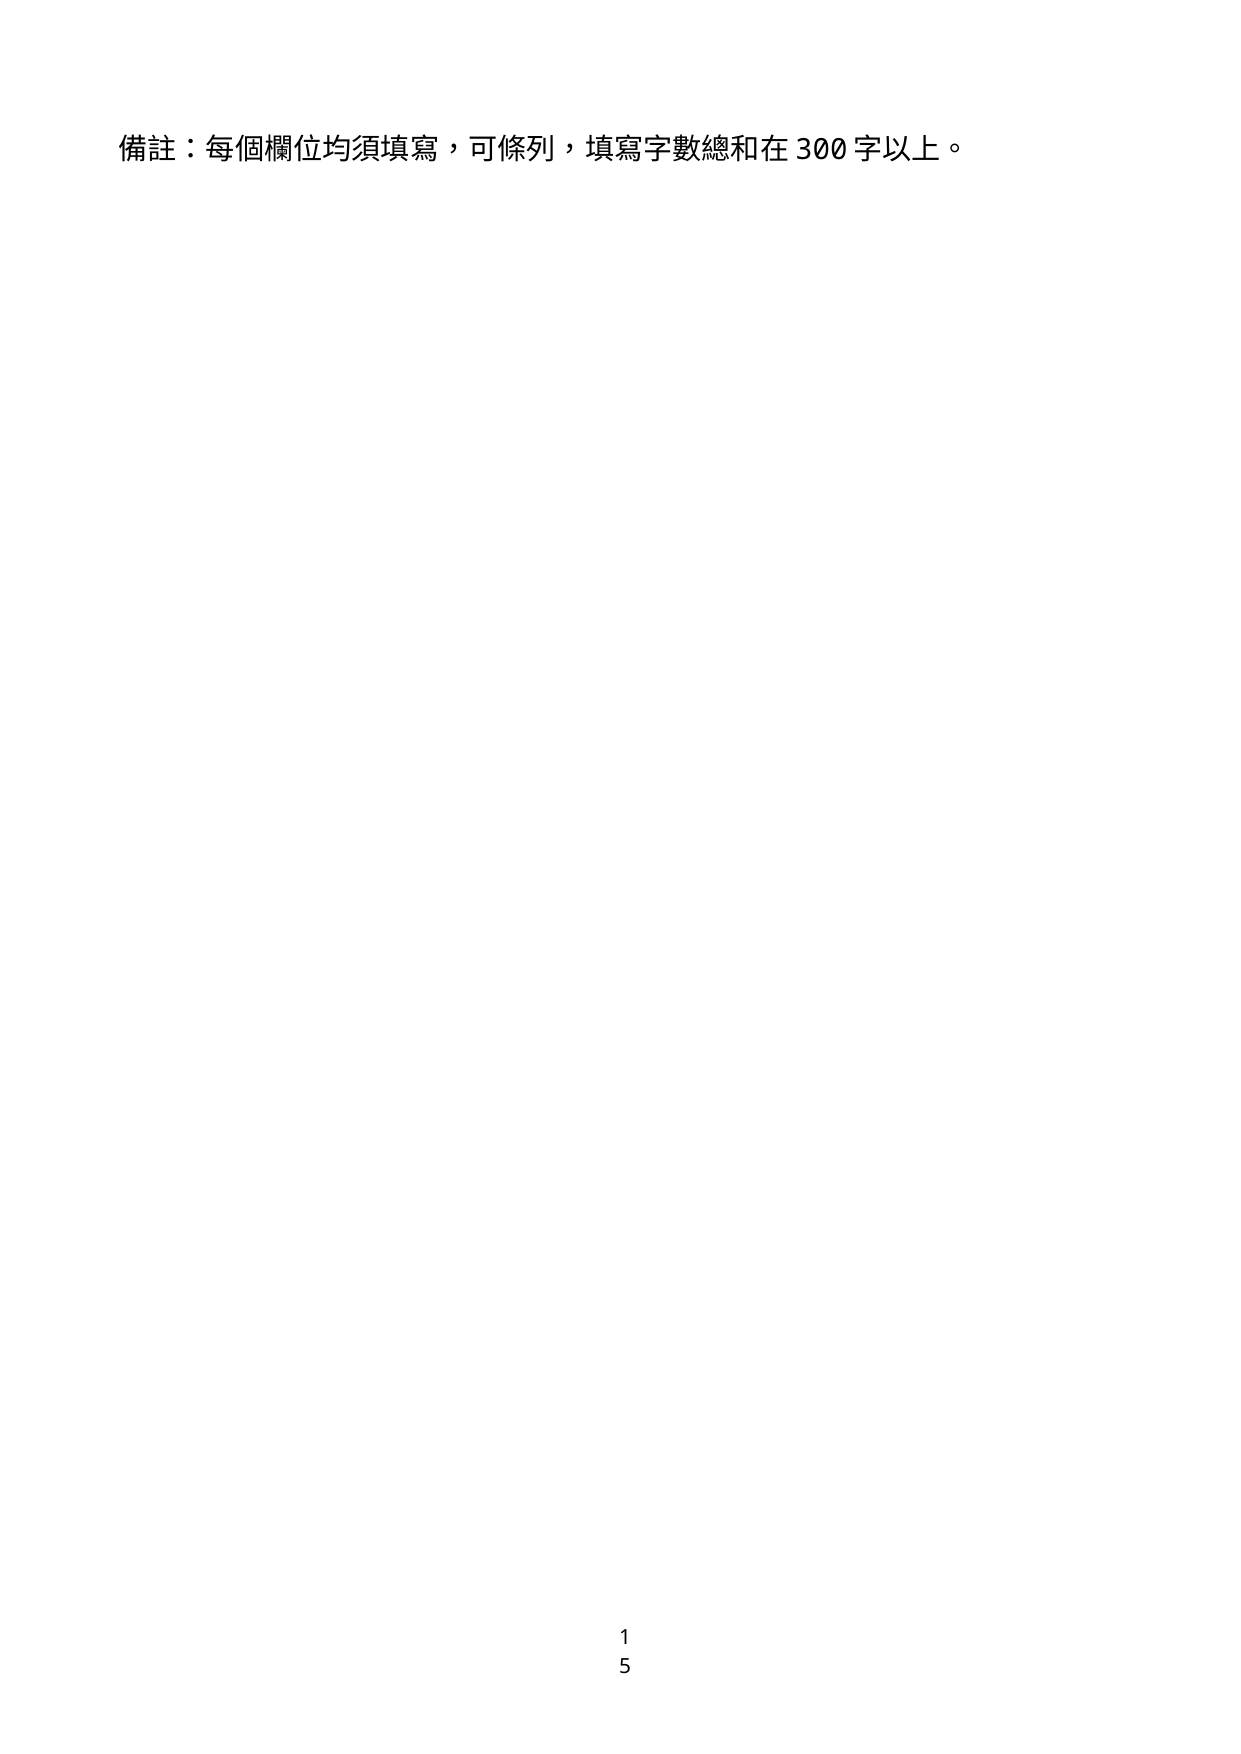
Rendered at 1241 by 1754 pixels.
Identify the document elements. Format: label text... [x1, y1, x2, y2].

text 備註：每個欄位均須填寫，可條列，填寫字數總和在300字以上。 [118, 105, 1122, 168]
